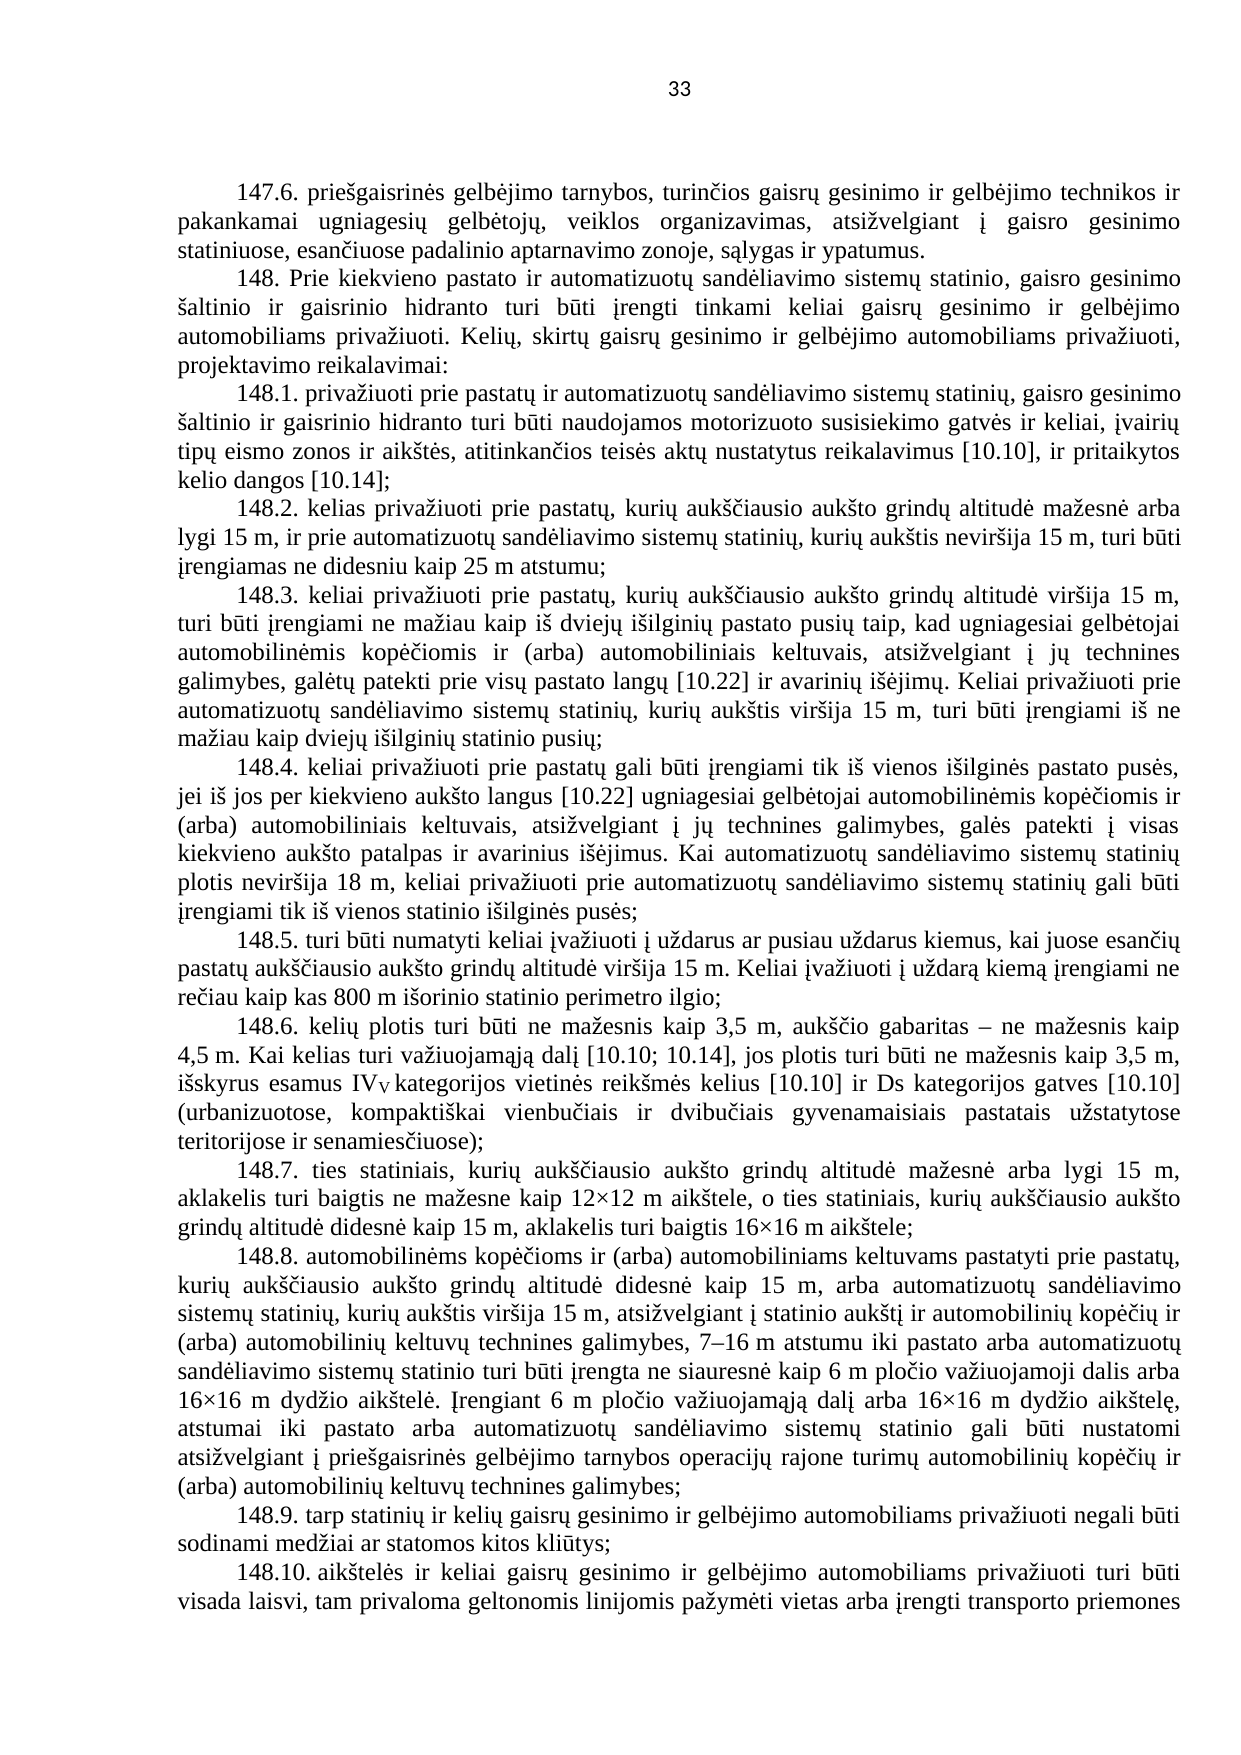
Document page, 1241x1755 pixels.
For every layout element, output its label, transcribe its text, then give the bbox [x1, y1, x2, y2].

text 148.4. keliai privažiuoti prie pastatų gali būti įrengiami tik iš vienos išilginės pastato pusės, jei iš jos per kiekvieno aukšto langus [10.22] ugniagesiai gelbėtojai automobilinėmis kopėčiomis ir (arba) automobiliniais keltuvais, atsižvelgiant į jų technines galimybes, galės patekti į visas kiekvieno aukšto patalpas ir avarinius išėjimus. Kai automatizuotų sandėliavimo sistemų statinių plotis neviršija 18 m, keliai privažiuoti prie automatizuotų sandėliavimo sistemų statinių gali būti įrengiami tik iš vienos statinio išilginės pusės; [177, 752, 1180, 925]
text 148.3. keliai privažiuoti prie pastatų, kurių aukščiausio aukšto grindų altitudė viršija 15 m, turi būti įrengiami ne mažiau kaip iš dviejų išilginių pastato pusių taip, kad ugniagesiai gelbėtojai automobilinėmis kopėčiomis ir (arba) automobiliniais keltuvais, atsižvelgiant į jų technines galimybes, galėtų patekti prie visų pastato langų [10.22] ir avarinių išėjimų. Keliai privažiuoti prie automatizuotų sandėliavimo sistemų statinių, kurių aukštis viršija 15 m, turi būti įrengiami iš ne mažiau kaip dviejų išilginių statinio pusių; [177, 580, 1181, 752]
text 148.1. privažiuoti prie pastatų ir automatizuotų sandėliavimo sistemų statinių, gaisro gesinimo šaltinio ir gaisrinio hidranto turi būti naudojamos motorizuoto susisiekimo gatvės ir keliai, įvairių tipų eismo zonos ir aikštės, atitinkančios teisės aktų nustatytus reikalavimus [10.10], ir pritaikytos kelio dangos [10.14]; [177, 378, 1181, 493]
text 148.2. kelias privažiuoti prie pastatų, kurių aukščiausio aukšto grindų altitudė mažesnė arba lygi 15 m, ir prie automatizuotų sandėliavimo sistemų statinių, kurių aukštis neviršija 15 m, turi būti įrengiamas ne didesniu kaip 25 m atstumu; [177, 493, 1181, 580]
text 148.8. automobilinėms kopėčioms ir (arba) automobiliniams keltuvams pastatyti prie pastatų, kurių aukščiausio aukšto grindų altitudė didesnė kaip 15 m, arba automatizuotų sandėliavimo sistemų statinių, kurių aukštis viršija 15 m, atsižvelgiant į statinio aukštį ir automobilinių kopėčių ir (arba) automobilinių keltuvų technines galimybes, 7–16 m atstumu iki pastato arba automatizuotų sandėliavimo sistemų statinio turi būti įrengta ne siauresnė kaip 6 m pločio važiuojamoji dalis arba 16×16 m dydžio aikštelė. Įrengiant 6 m pločio važiuojamąją dalį arba 16×16 m dydžio aikštelę, atstumai iki pastato arba automatizuotų sandėliavimo sistemų statinio gali būti nustatomi atsižvelgiant į priešgaisrinės gelbėjimo tarnybos operacijų rajone turimų automobilinių kopėčių ir (arba) automobilinių keltuvų technines galimybes; [177, 1241, 1181, 1500]
text 147.6. priešgaisrinės gelbėjimo tarnybos, turinčios gaisrų gesinimo ir gelbėjimo technikos ir pakankamai ugniagesių gelbėtojų, veiklos organizavimas, atsižvelgiant į gaisro gesinimo statiniuose, esančiuose padalinio aptarnavimo zonoje, sąlygas ir ypatumus. [177, 177, 1181, 263]
text 148.7. ties statiniais, kurių aukščiausio aukšto grindų altitudė mažesnė arba lygi 15 m, aklakelis turi baigtis ne mažesne kaip 12×12 m aikštele, o ties statiniais, kurių aukščiausio aukšto grindų altitudė didesnė kaip 15 m, aklakelis turi baigtis 16×16 m aikštele; [177, 1155, 1181, 1241]
text 148.5. turi būti numatyti keliai įvažiuoti į uždarus ar pusiau uždarus kiemus, kai juose esančių pastatų aukščiausio aukšto grindų altitudė viršija 15 m. Keliai įvažiuoti į uždarą kiemą įrengiami ne rečiau kaip kas 800 m išorinio statinio perimetro ilgio; [177, 925, 1181, 1011]
text 148.10. aikštelės ir keliai gaisrų gesinimo ir gelbėjimo automobiliams privažiuoti turi būti visada laisvi, tam privaloma geltonomis linijomis pažymėti vietas arba įrengti transporto priemones [177, 1557, 1181, 1615]
text 148.6. kelių plotis turi būti ne mažesnis kaip 3,5 m, aukščio gabaritas – ne mažesnis kaip 4,5 m. Kai kelias turi važiuojamąją dalį [10.10; 10.14], jos plotis turi būti ne mažesnis kaip 3,5 m, išskyrus esamus IVV kategorijos vietinės reikšmės kelius [10.10] ir Ds kategorijos gatves [10.10] (urbanizuotose, kompaktiškai vienbučiais ir dvibučiais gyvenamaisiais pastatais užstatytose teritorijose ir senamiesčiuose); [177, 1011, 1181, 1155]
text 148. Prie kiekvieno pastato ir automatizuotų sandėliavimo sistemų statinio, gaisro gesinimo šaltinio ir gaisrinio hidranto turi būti įrengti tinkami keliai gaisrų gesinimo ir gelbėjimo automobiliams privažiuoti. Kelių, skirtų gaisrų gesinimo ir gelbėjimo automobiliams privažiuoti, projektavimo reikalavimai: [177, 263, 1181, 378]
text 148.9. tarp statinių ir kelių gaisrų gesinimo ir gelbėjimo automobiliams privažiuoti negali būti sodinami medžiai ar statomos kitos kliūtys; [177, 1500, 1181, 1557]
